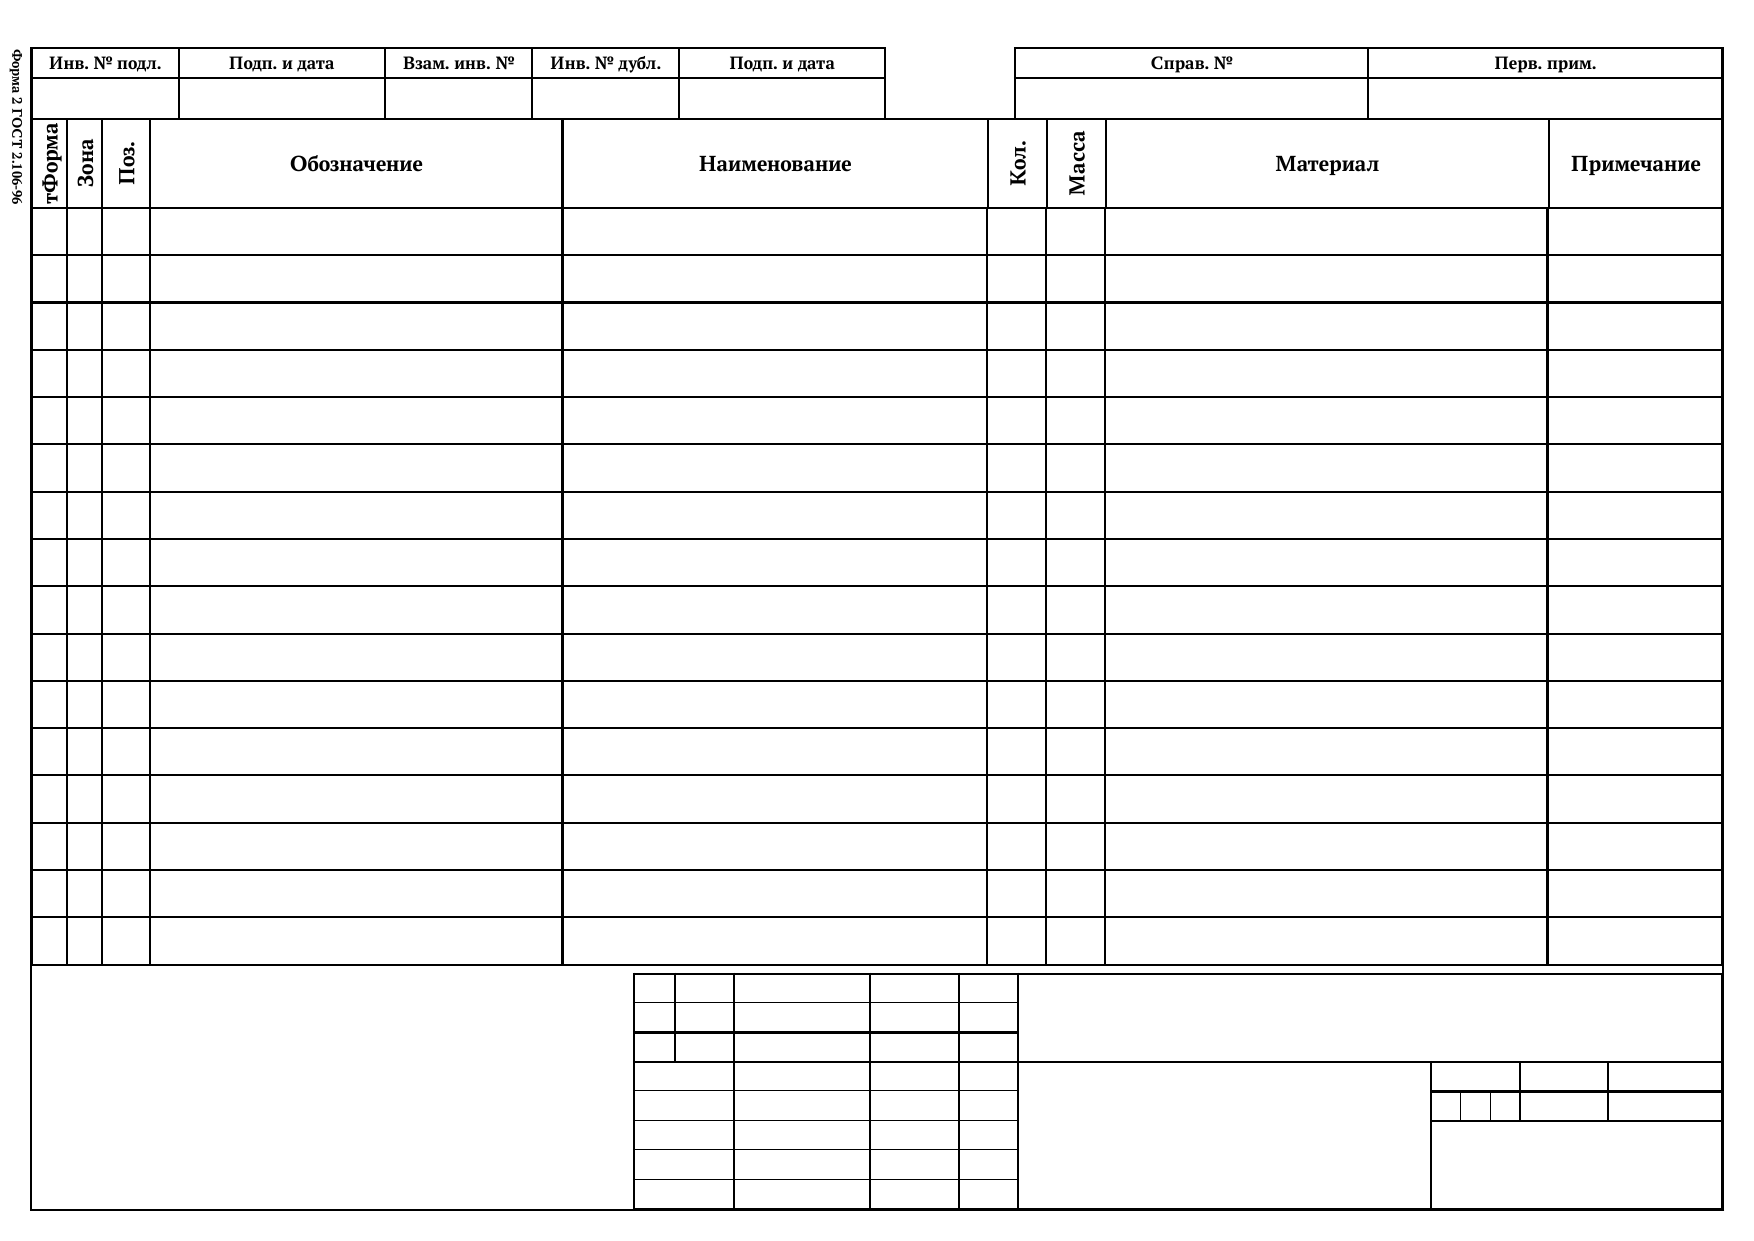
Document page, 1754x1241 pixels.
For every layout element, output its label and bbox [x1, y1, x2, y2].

table_cell [988, 256, 1045, 301]
table_cell [1106, 445, 1546, 491]
table_cell [1047, 729, 1104, 774]
table_cell [1047, 445, 1104, 491]
table_cell [1047, 918, 1104, 963]
table_cell [151, 493, 561, 538]
table_cell [68, 540, 101, 585]
table_cell [988, 682, 1045, 727]
table_cell [103, 493, 149, 538]
table_cell [564, 587, 986, 632]
table_cell [988, 445, 1045, 491]
table_cell [68, 635, 101, 680]
table_cell [1047, 540, 1104, 585]
table_cell [103, 304, 149, 349]
table_cell [1106, 871, 1546, 916]
table_cell [988, 540, 1045, 585]
table_cell [151, 256, 561, 301]
table_cell [1549, 540, 1721, 585]
table_cell [1106, 776, 1546, 822]
table_cell [1549, 682, 1721, 727]
table_cell [564, 635, 986, 680]
table_cell [151, 587, 561, 632]
table_cell [1106, 682, 1546, 727]
table_cell [1047, 493, 1104, 538]
table_cell [103, 776, 149, 822]
table_cell [1106, 540, 1546, 585]
table_cell [564, 824, 986, 869]
table_cell [1549, 729, 1721, 774]
table_header [564, 209, 986, 254]
table_cell [68, 493, 101, 538]
table_cell [1047, 824, 1104, 869]
table_cell [33, 918, 66, 963]
table_cell [564, 776, 986, 822]
table_cell [988, 776, 1045, 822]
table_cell [68, 776, 101, 822]
table_cell [103, 871, 149, 916]
table_cell [151, 398, 561, 443]
table_cell [151, 918, 561, 963]
table_cell [564, 493, 986, 538]
table_cell [988, 398, 1045, 443]
table_cell [1549, 398, 1721, 443]
table_cell [988, 304, 1045, 349]
table_cell [1549, 304, 1721, 349]
table_cell [1549, 635, 1721, 680]
table_cell [33, 398, 66, 443]
table_header [1047, 209, 1104, 254]
table_cell [1549, 587, 1721, 632]
table_cell [68, 304, 101, 349]
table_cell [33, 871, 66, 916]
table_cell [1106, 304, 1546, 349]
table_cell [564, 682, 986, 727]
table_cell [988, 351, 1045, 396]
table_cell [33, 256, 66, 301]
table_cell [33, 540, 66, 585]
table_cell [988, 918, 1045, 963]
table_cell [33, 824, 66, 869]
table_cell [564, 871, 986, 916]
table_cell [988, 635, 1045, 680]
table_cell [33, 635, 66, 680]
table_header [33, 209, 66, 254]
table_cell [151, 824, 561, 869]
table_cell [988, 871, 1045, 916]
table_cell [33, 351, 66, 396]
table_cell [103, 729, 149, 774]
table_cell [1047, 304, 1104, 349]
table_cell [564, 918, 986, 963]
table_cell [103, 351, 149, 396]
table_cell [1549, 871, 1721, 916]
table_cell [68, 587, 101, 632]
table_cell [1106, 351, 1546, 396]
table_cell [103, 398, 149, 443]
table_cell [988, 493, 1045, 538]
table_cell [33, 682, 66, 727]
table_cell [988, 729, 1045, 774]
table_cell [564, 304, 986, 349]
table_cell [1549, 351, 1721, 396]
table_cell [151, 729, 561, 774]
table_cell [33, 587, 66, 632]
table_cell [151, 540, 561, 585]
table_cell [103, 587, 149, 632]
table_cell [1047, 635, 1104, 680]
table_cell [68, 682, 101, 727]
table_cell [151, 351, 561, 396]
table_header [988, 209, 1045, 254]
table_cell [68, 445, 101, 491]
table_cell [1047, 256, 1104, 301]
table_cell [68, 824, 101, 869]
table_cell [564, 729, 986, 774]
table_cell [103, 256, 149, 301]
table_header [68, 209, 101, 254]
table_cell [103, 635, 149, 680]
table_cell [68, 256, 101, 301]
table_cell [103, 540, 149, 585]
table_cell [564, 256, 986, 301]
table_cell [1047, 682, 1104, 727]
table_cell [68, 398, 101, 443]
table_cell [1106, 493, 1546, 538]
table_cell [33, 493, 66, 538]
table_cell [151, 445, 561, 491]
table_cell [564, 398, 986, 443]
table_cell [68, 871, 101, 916]
table_cell [151, 635, 561, 680]
table_cell [1047, 776, 1104, 822]
table_cell [68, 918, 101, 963]
table_cell [103, 918, 149, 963]
table_header [151, 209, 561, 254]
table_cell [1106, 635, 1546, 680]
table_header [103, 209, 149, 254]
table_cell [1106, 256, 1546, 301]
table_cell [151, 682, 561, 727]
table_cell [103, 445, 149, 491]
table_cell [1106, 918, 1546, 963]
table_cell [564, 445, 986, 491]
table_cell [151, 776, 561, 822]
table_cell [1549, 493, 1721, 538]
table_cell [564, 540, 986, 585]
table_cell [1549, 824, 1721, 869]
table_header [1549, 209, 1721, 254]
table_cell [151, 871, 561, 916]
table_cell [33, 304, 66, 349]
table_cell [103, 824, 149, 869]
table_cell [1549, 445, 1721, 491]
table_cell [1106, 587, 1546, 632]
table_cell [988, 824, 1045, 869]
table_cell [151, 304, 561, 349]
table_cell [1047, 587, 1104, 632]
table_cell [33, 729, 66, 774]
table_cell [33, 445, 66, 491]
table_cell [564, 351, 986, 396]
table_cell [1047, 398, 1104, 443]
table_cell [1549, 918, 1721, 963]
table_cell [1106, 824, 1546, 869]
table_cell [68, 729, 101, 774]
table_cell [68, 351, 101, 396]
table_cell [1047, 871, 1104, 916]
table_cell [1549, 256, 1721, 301]
table_cell [33, 776, 66, 822]
table_header [1106, 209, 1546, 254]
table_cell [988, 587, 1045, 632]
table_cell [1549, 776, 1721, 822]
table_cell [103, 682, 149, 727]
table_cell [1106, 729, 1546, 774]
table_cell [1106, 398, 1546, 443]
table_cell [1047, 351, 1104, 396]
